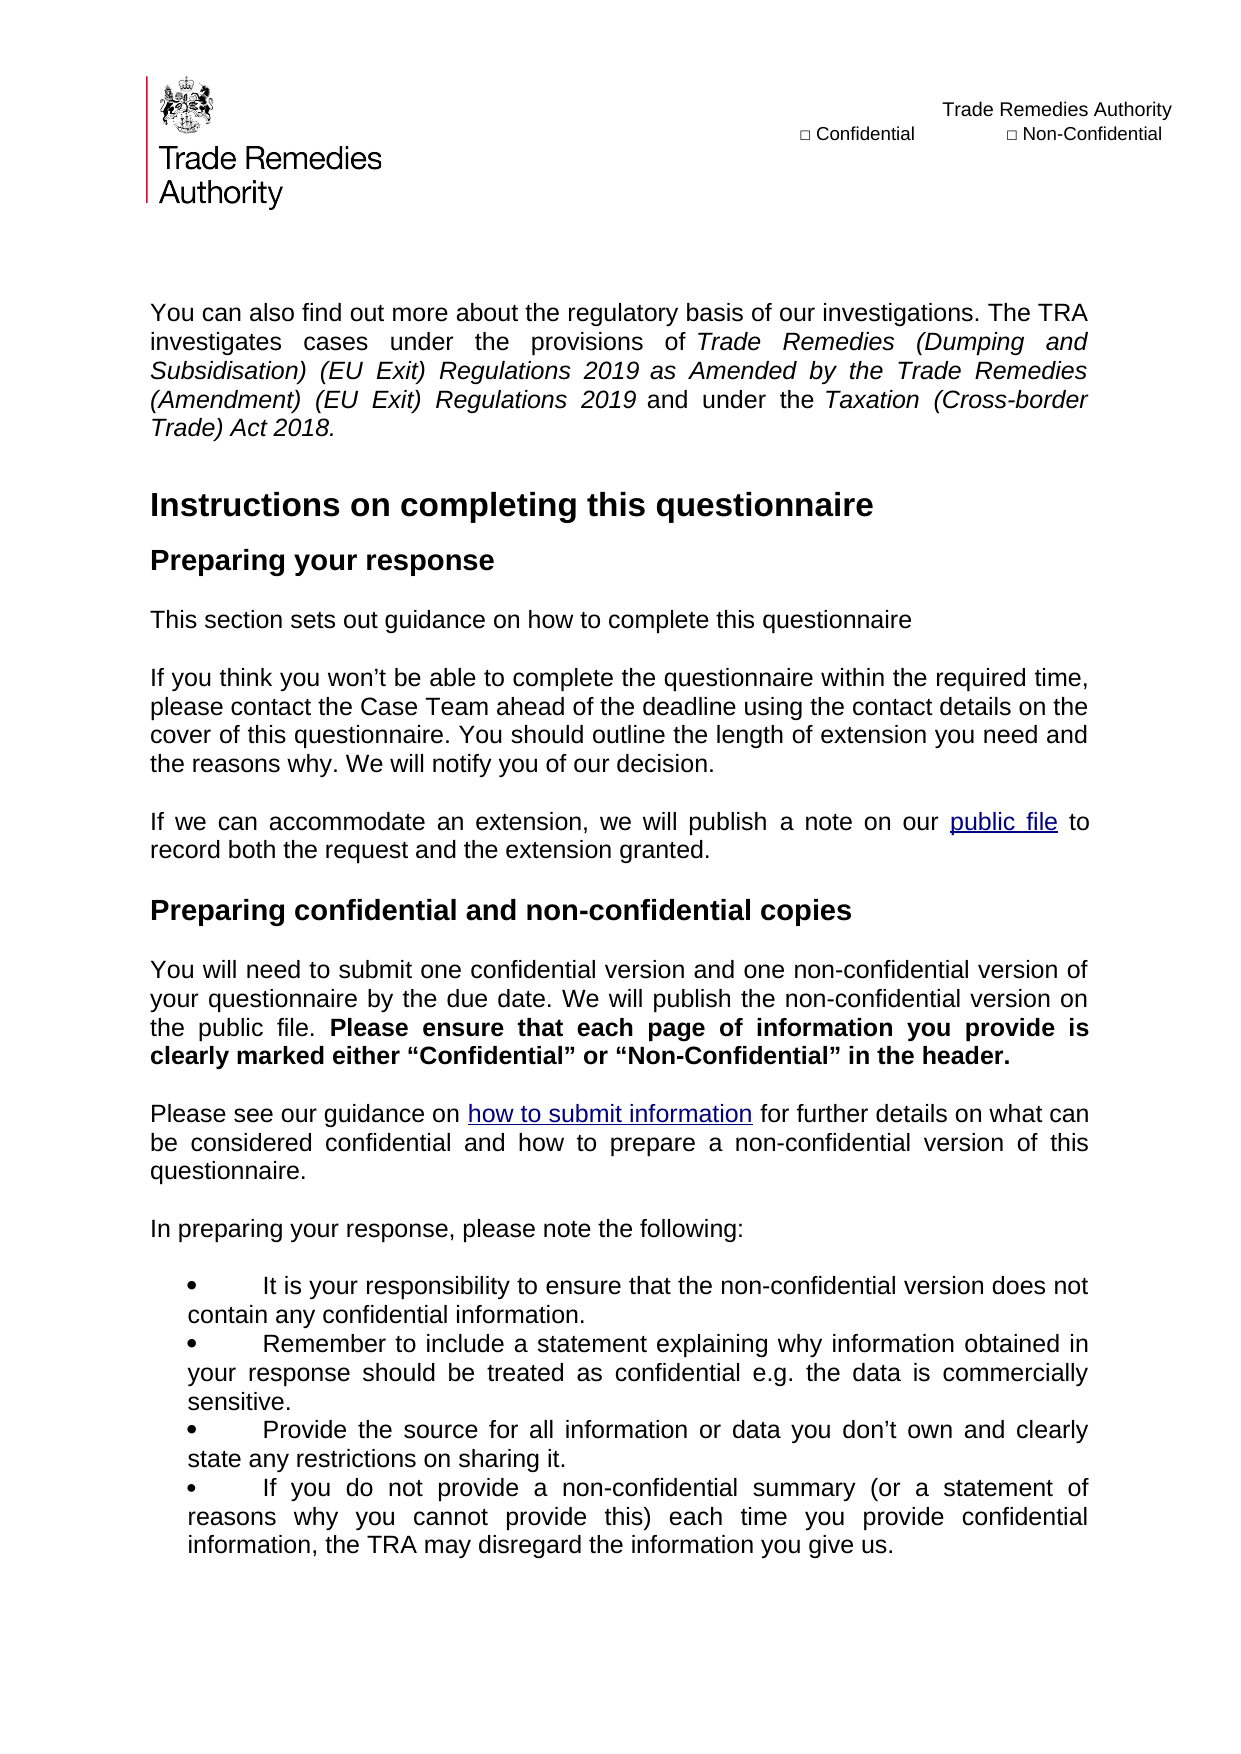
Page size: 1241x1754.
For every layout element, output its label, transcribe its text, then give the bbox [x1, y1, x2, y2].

subtitle Instructions on completing this questionnaire [150, 485, 1090, 524]
text This section sets out guidance on how to complete this questionnaire [150, 605, 1090, 634]
text If we can accommodate an extension, we will publish a note on our public file to record both the request and the extension granted. [150, 807, 1090, 864]
text If you think you won’t be able to complete the questionnaire within the required time, please contact the Case Team ahead of the deadline using the contact details on the cover of this questionnaire. You should outline the length of extension you need and the reasons why. We will notify you of our decision. [150, 663, 1090, 778]
text You can also find out more about the regulatory basis of our investigations. The TRA investigates cases under the provisions of Trade Remedies (Dumping and Subsidisation) (EU Exit) Regulations 2019 as Amended by the Trade Remedies (Amendment) (EU Exit) Regulations 2019 and under the Taxation (Cross-border Trade) Act 2018. [150, 298, 1090, 442]
text Please see our guidance on how to submit information for further details on what can be considered confidential and how to prepare a non-confidential version of this questionnaire. [150, 1099, 1090, 1185]
text You will need to submit one confidential version and one non-confidential version of your questionnaire by the due date. We will publish the non-confidential version on the public file. Please ensure that each page of information you provide is clearly marked either “Confidential” or “Non-Confidential” in the header. [150, 955, 1090, 1070]
list Provide the source for all information or data you don’t own and clearly state any restrictions on sharing it. [187, 1415, 1090, 1473]
list It is your responsibility to ensure that the non-confidential version does not contain any confidential information. [187, 1271, 1090, 1329]
text Preparing your response [150, 543, 1090, 577]
text In preparing your response, please note the following: [150, 1214, 1090, 1243]
list If you do not provide a non-confidential summary (or a statement of reasons why you cannot provide this) each time you provide confidential information, the TRA may disregard the information you give us. [187, 1473, 1090, 1559]
list Remember to include a statement explaining why information obtained in your response should be treated as confidential e.g. the data is commercially sensitive. [187, 1329, 1090, 1415]
text Preparing confidential and non-confidential copies [150, 893, 1090, 926]
